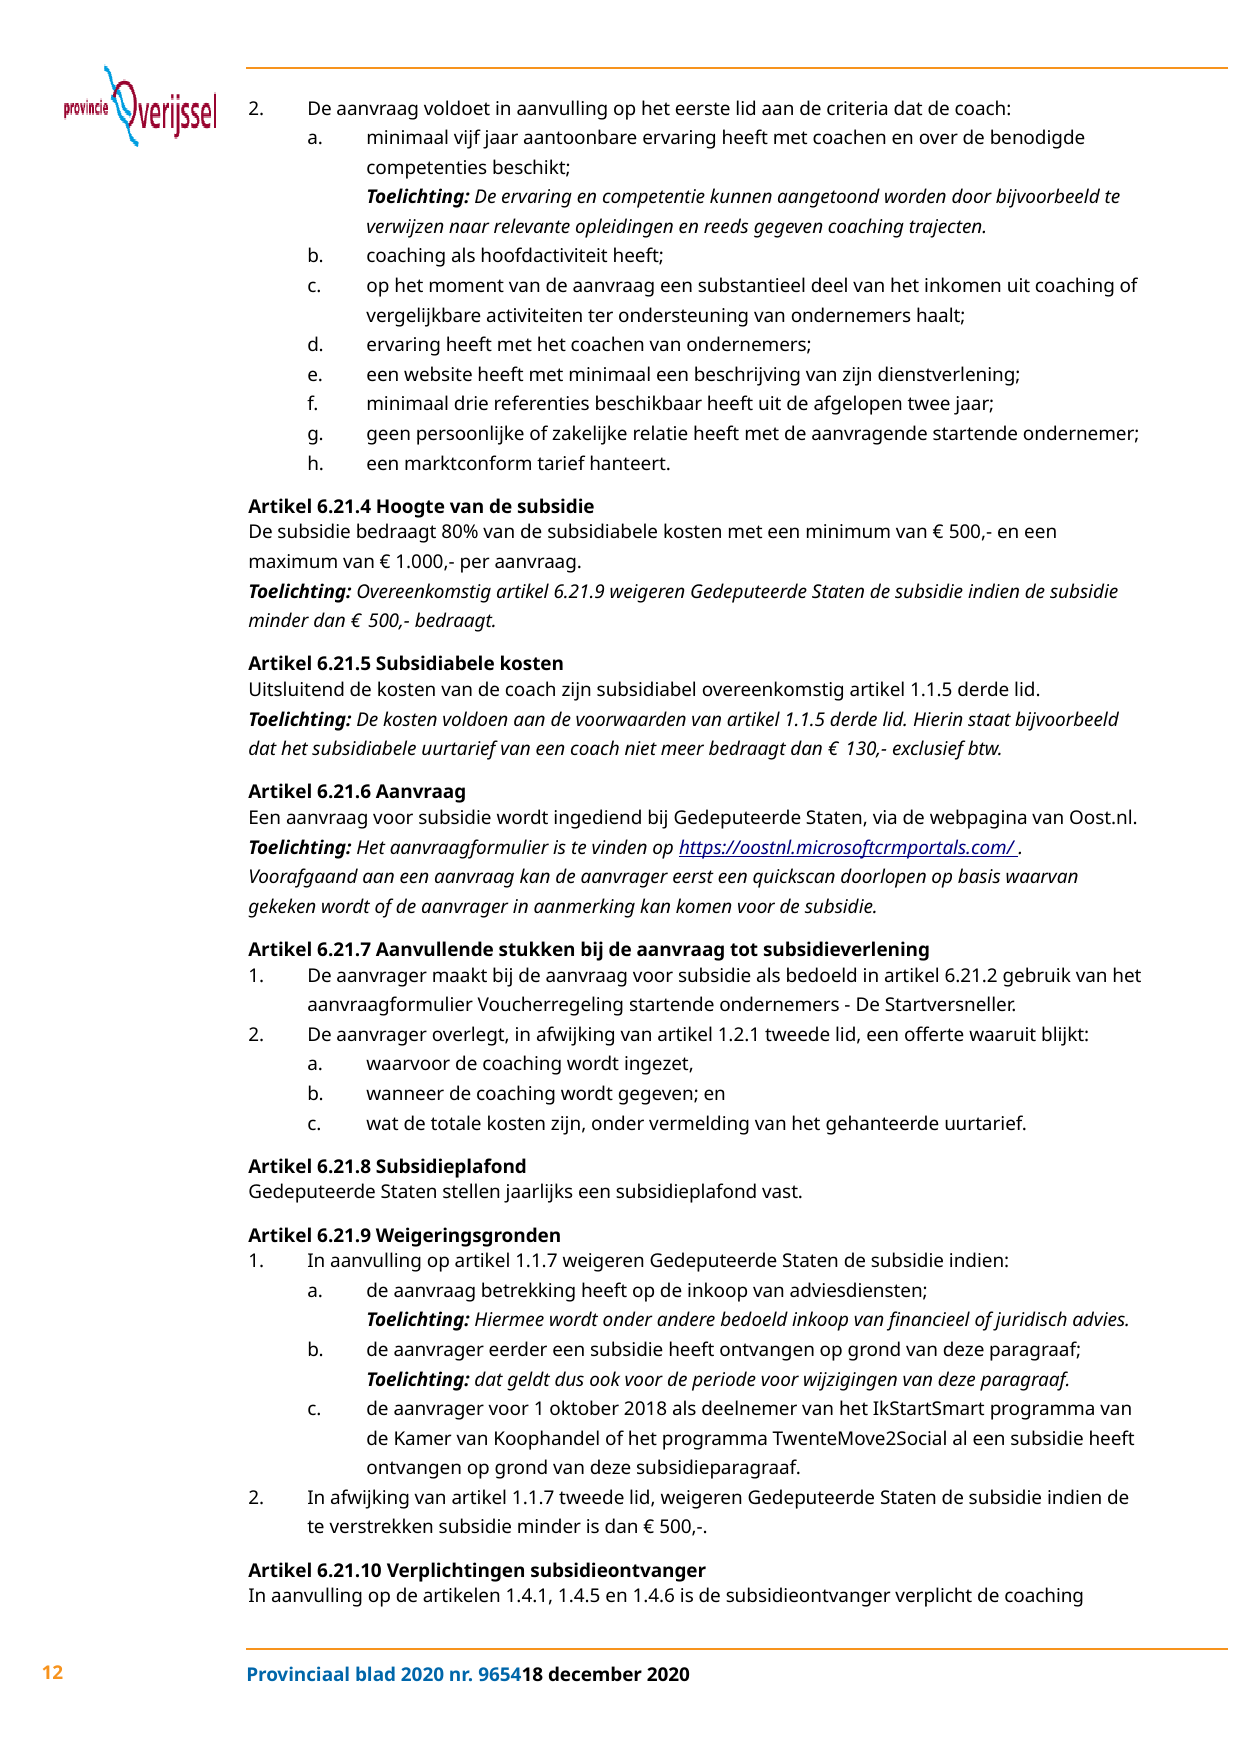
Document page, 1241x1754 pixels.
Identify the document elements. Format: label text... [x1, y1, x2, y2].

text Artikel 6.21.7 Aanvullende stukken bij de aanvraag tot subsidieverlening [248, 936, 1152, 962]
list Toelichting: dat geldt dus ook voor de periode voor wijzigingen van deze paragraaf. [307, 1366, 1152, 1392]
list minimaal vijf jaar aantoonbare ervaring heeft met coachen en over de benodigde competenties beschikt; [307, 124, 1152, 180]
list minimaal drie referenties beschikbaar heeft uit de afgelopen twee jaar; [307, 391, 1152, 416]
list coaching als hoofdactiviteit heeft; [307, 243, 1152, 268]
text Gedeputeerde Staten stellen jaarlijks een subsidieplafond vast. [248, 1179, 1152, 1204]
text Uitsluitend de kosten van de coach zijn subsidiabel overeenkomstig artikel 1.1.5 derde lid. [248, 676, 1152, 702]
list de aanvraag betrekking heeft op de inkoop van adviesdiensten; [307, 1277, 1152, 1303]
text Toelichting: De kosten voldoen aan de voorwaarden van artikel 1.1.5 derde lid. Hierin staat bijvoorbeeld dat het subsidiabele uurtarief van een coach niet meer bedraagt dan € 130,- exclusief btw. [248, 706, 1152, 761]
text Toelichting: Overeenkomstig artikel 6.21.9 weigeren Gedeputeerde Staten de subsidie indien de subsidie minder dan € 500,- bedraagt. [248, 578, 1152, 633]
list De aanvraag voldoet in aanvulling op het eerste lid aan de criteria dat de coach: [248, 95, 1152, 121]
list In aanvulling op artikel 1.1.7 weigeren Gedeputeerde Staten de subsidie indien: [248, 1247, 1152, 1273]
list Toelichting: Hiermee wordt onder andere bedoeld inkoop van financieel of juridisch advies. [307, 1307, 1152, 1332]
text Toelichting: Het aanvraagformulier is te vinden op https://oostnl.microsoftcrmportals.com/ . [248, 834, 1152, 859]
text Artikel 6.21.8 Subsidieplafond [248, 1153, 1152, 1179]
list wat de totale kosten zijn, onder vermelding van het gehanteerde uurtarief. [307, 1110, 1152, 1136]
text Een aanvraag voor subsidie wordt ingediend bij Gedeputeerde Staten, via de webpagina van Oost.nl. [248, 804, 1152, 830]
picture [41, 47, 231, 172]
text Artikel 6.21.10 Verplichtingen subsidieontvanger [248, 1557, 1152, 1583]
list de aanvrager eerder een subsidie heeft ontvangen op grond van deze paragraaf; [307, 1336, 1152, 1362]
text De subsidie bedraagt 80% van de subsidiabele kosten met een minimum van € 500,- en een maximum van € 1.000,- per aanvraag. [248, 519, 1152, 574]
list op het moment van de aanvraag een substantieel deel van het inkomen uit coaching of vergelijkbare activiteiten ter ondersteuning van ondernemers haalt; [307, 272, 1152, 328]
list De aanvrager overlegt, in afwijking van artikel 1.2.1 tweede lid, een offerte waaruit blijkt: [248, 1021, 1152, 1047]
list waarvoor de coaching wordt ingezet, [307, 1051, 1152, 1076]
text Artikel 6.21.5 Subsidiabele kosten [248, 651, 1152, 676]
list Toelichting: De ervaring en competentie kunnen aangetoond worden door bijvoorbeeld te verwijzen naar relevante opleidingen en reeds gegeven coaching trajecten. [307, 183, 1152, 239]
list een website heeft met minimaal een beschrijving van zijn dienstverlening; [307, 361, 1152, 387]
text Artikel 6.21.4 Hoogte van de subsidie [248, 493, 1152, 519]
list de aanvrager voor 1 oktober 2018 als deelnemer van het IkStartSmart programma van de Kamer van Koophandel of het programma TwenteMove2Social al een subsidie heeft ontvangen op grond van deze subsidieparagraaf. [307, 1395, 1152, 1480]
list een marktconform tarief hanteert. [307, 450, 1152, 476]
text Artikel 6.21.6 Aanvraag [248, 778, 1152, 804]
list wanneer de coaching wordt gegeven; en [307, 1080, 1152, 1106]
text Artikel 6.21.9 Weigeringsgronden [248, 1222, 1152, 1247]
text In aanvulling op de artikelen 1.4.1, 1.4.5 en 1.4.6 is de subsidieontvanger verplicht de coaching [248, 1583, 1152, 1608]
text Voorafgaand aan een aanvraag kan de aanvrager eerst een quickscan doorlopen op basis waarvan gekeken wordt of de aanvrager in aanmerking kan komen voor de subsidie. [248, 863, 1152, 919]
list In afwijking van artikel 1.1.7 tweede lid, weigeren Gedeputeerde Staten de subsidie indien de te verstrekken subsidie minder is dan € 500,-. [248, 1484, 1152, 1539]
list De aanvrager maakt bij de aanvraag voor subsidie als bedoeld in artikel 6.21.2 gebruik van het aanvraagformulier Voucherregeling startende ondernemers - De Startversneller. [248, 962, 1152, 1017]
list geen persoonlijke of zakelijke relatie heeft met de aanvragende startende ondernemer; [307, 420, 1152, 446]
list ervaring heeft met het coachen van ondernemers; [307, 331, 1152, 357]
